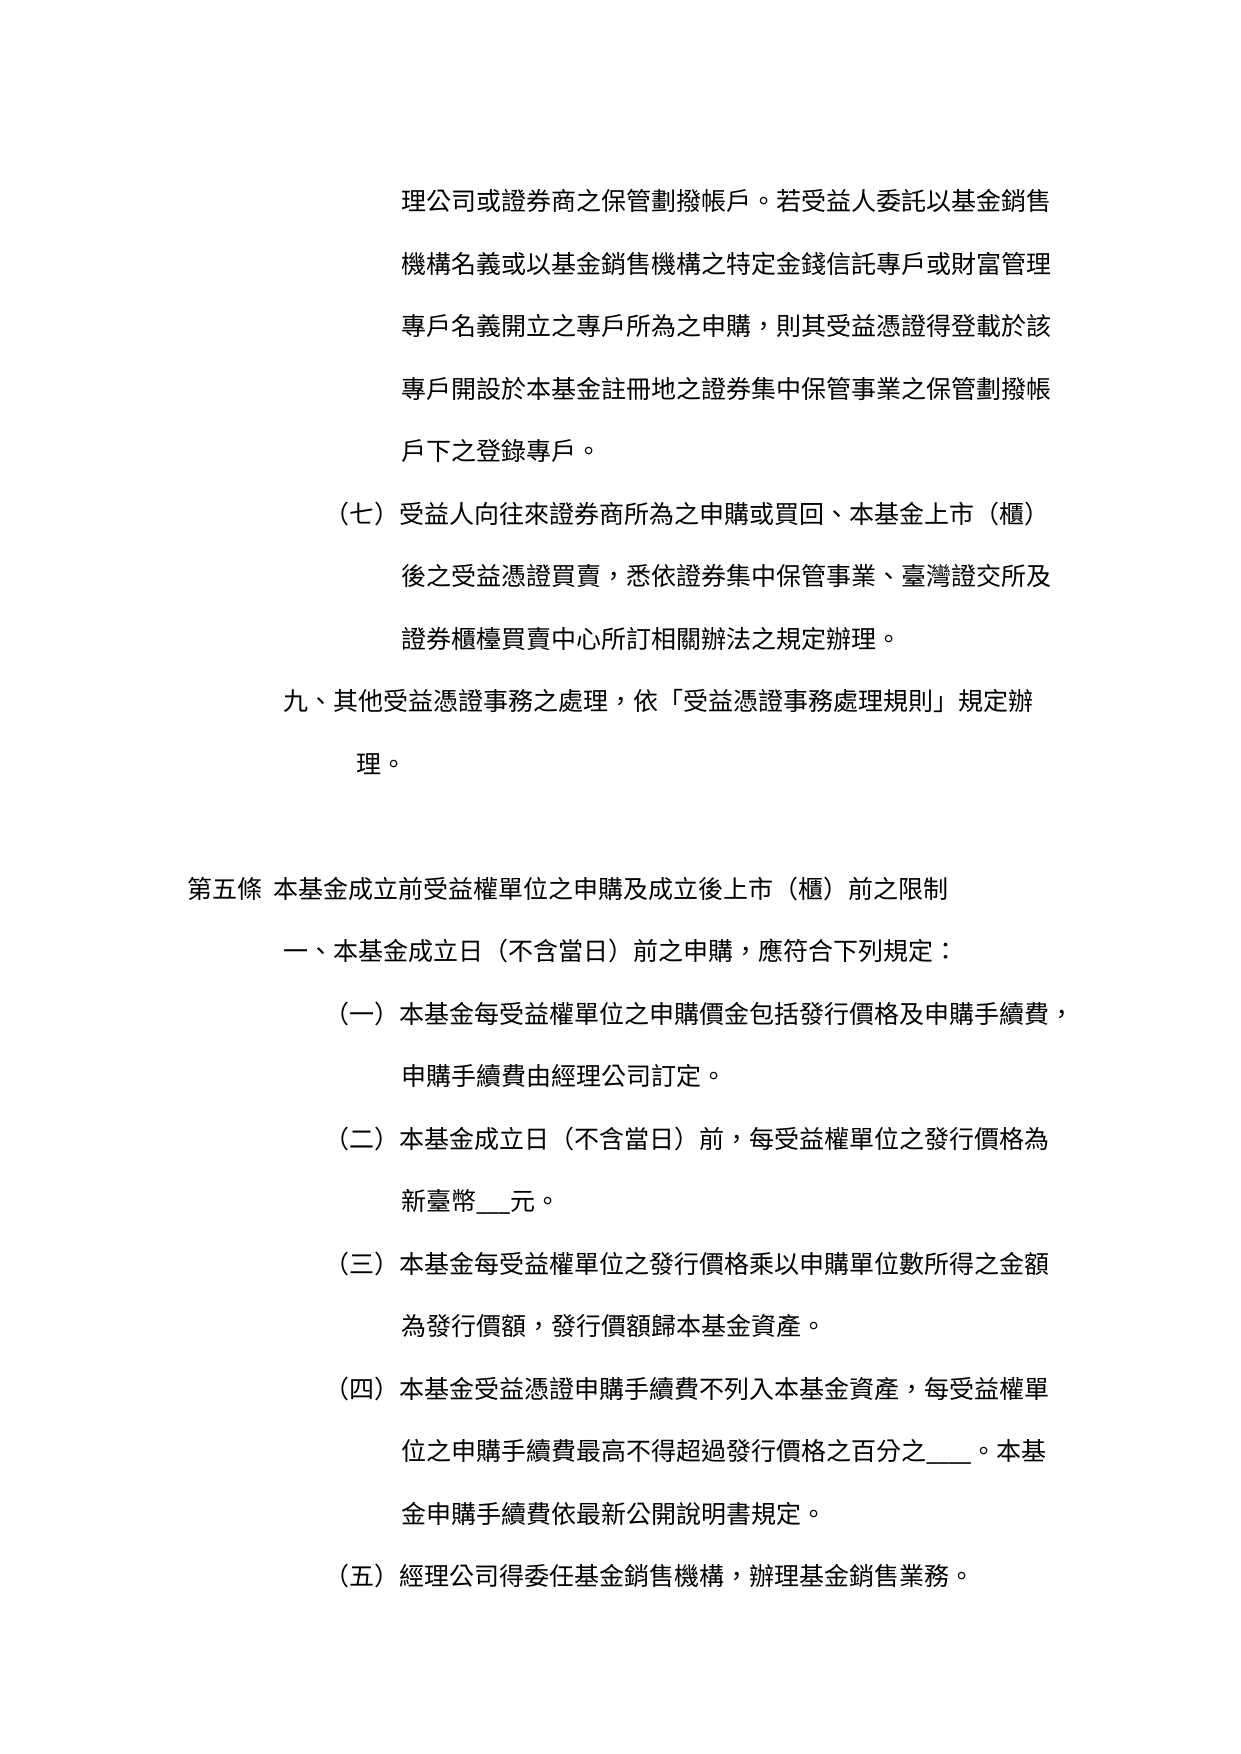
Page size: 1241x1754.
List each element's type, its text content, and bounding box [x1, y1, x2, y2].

text 一、本基金成立日（不含當日）前之申購，應符合下列規定： [284, 908, 1053, 971]
text （一）本基金每受益權單位之申購價金包括發行價格及申購手續費，申購手續費由經理公司訂定。 [324, 971, 1053, 1096]
text （三）本基金每受益權單位之發行價格乘以申購單位數所得之金額為發行價額，發行價額歸本基金資產。 [324, 1221, 1053, 1346]
text 第五條 本基金成立前受益權單位之申購及成立後上市（櫃）前之限制 [187, 846, 1053, 908]
text 理公司或證券商之保管劃撥帳戶。若受益人委託以基金銷售機構名義或以基金銷售機構之特定金錢信託專戶或財富管理專戶名義開立之專戶所為之申購，則其受益憑證得登載於該專戶開設於本基金註冊地之證券集中保管事業之保管劃撥帳戶下之登錄專戶。 [324, 158, 1053, 471]
text （二）本基金成立日（不含當日）前，每受益權單位之發行價格為新臺幣___元。 [324, 1096, 1053, 1221]
text 九、其他受益憑證事務之處理，依「受益憑證事務處理規則」規定辦理。 [284, 658, 1053, 783]
text （四）本基金受益憑證申購手續費不列入本基金資產，每受益權單位之申購手續費最高不得超過發行價格之百分之____。本基金申購手續費依最新公開說明書規定。 [324, 1346, 1053, 1533]
text （五）經理公司得委任基金銷售機構，辦理基金銷售業務。 [324, 1533, 1053, 1596]
text （七）受益人向往來證券商所為之申購或買回、本基金上市（櫃）後之受益憑證買賣，悉依證券集中保管事業、臺灣證交所及證券櫃檯買賣中心所訂相關辦法之規定辦理。 [324, 471, 1053, 658]
